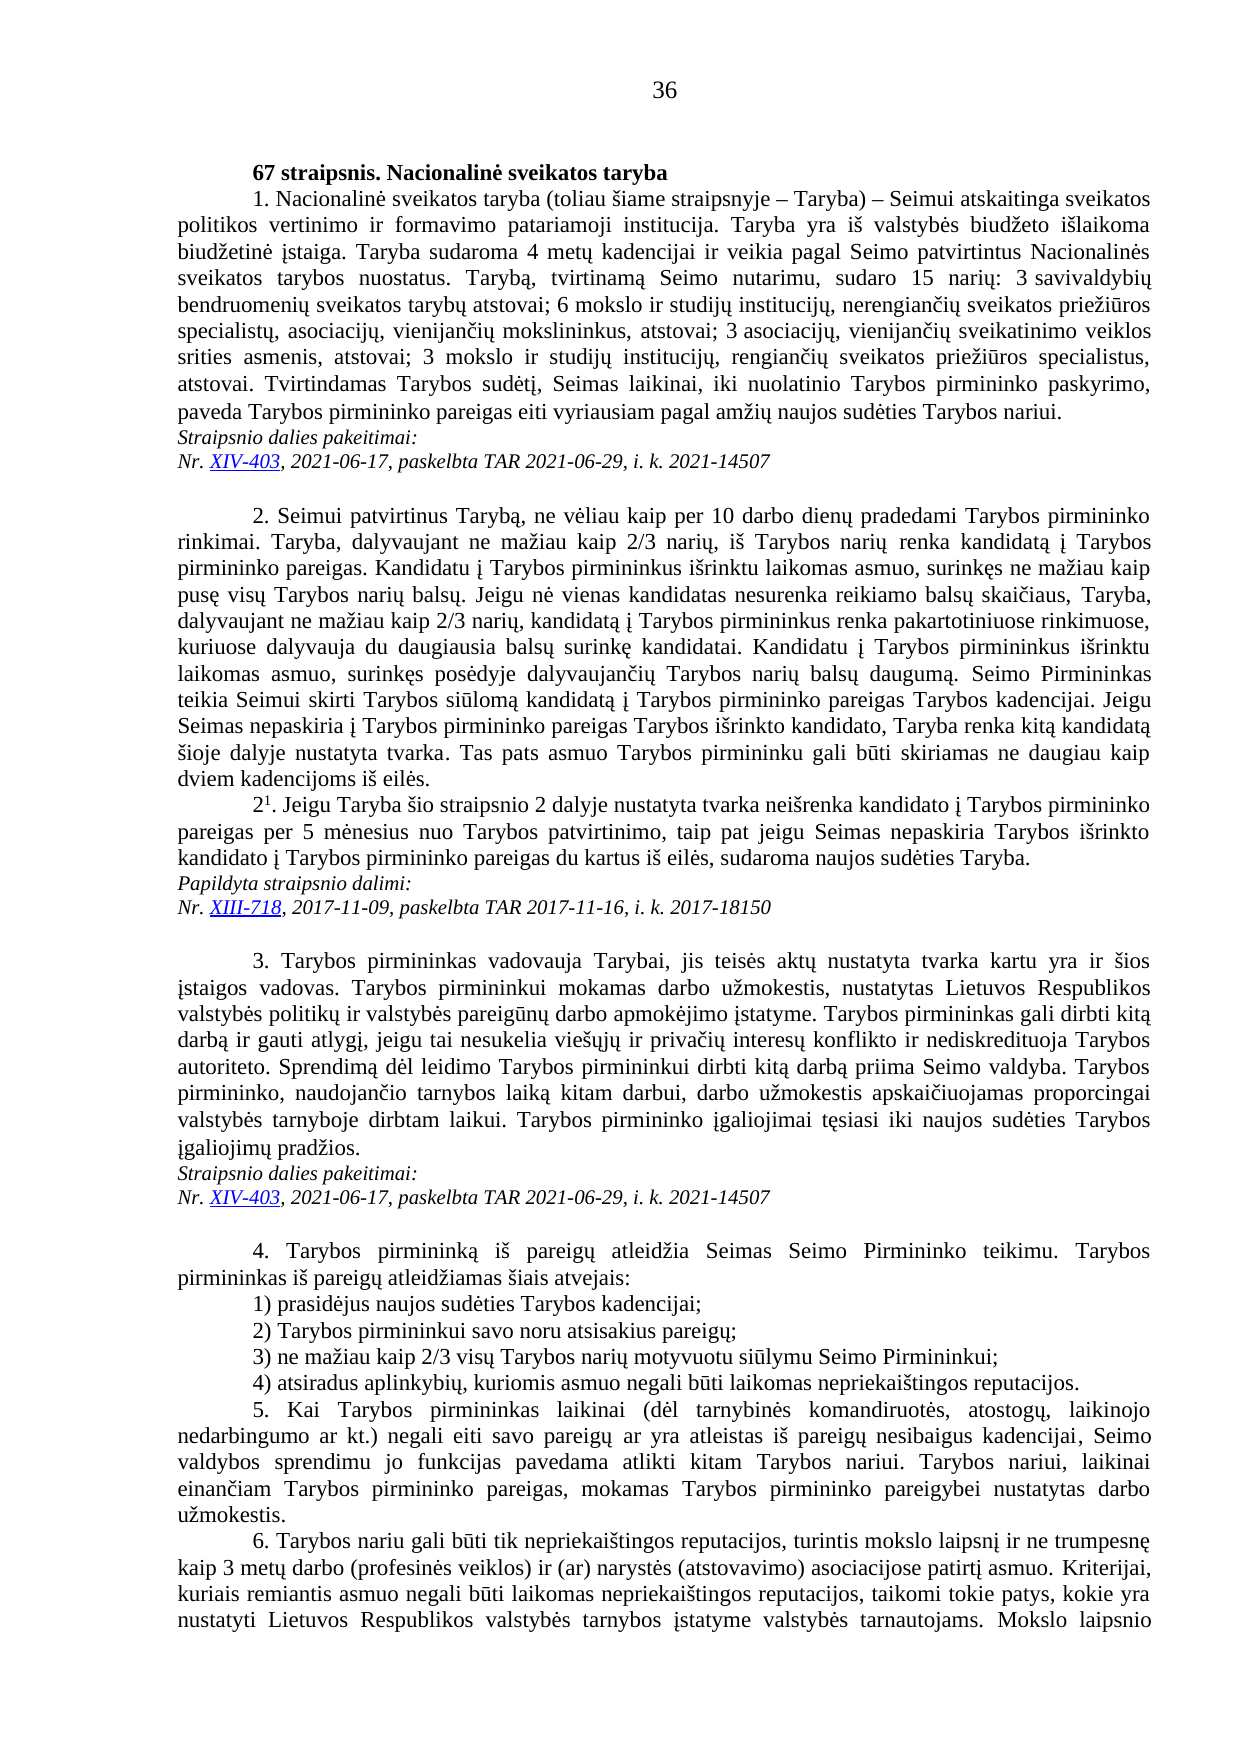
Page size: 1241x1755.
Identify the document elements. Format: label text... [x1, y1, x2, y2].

text Papildyta straipsnio dalimi: [177, 871, 1152, 895]
text Straipsnio dalies pakeitimai: [177, 425, 1152, 449]
text 1) prasidėjus naujos sudėties Tarybos kadencijai; [177, 1290, 1152, 1317]
text 3) ne mažiau kaip 2/3 visų Tarybos narių motyvuotu siūlymu Seimo Pirmininkui; [177, 1343, 1152, 1369]
text Nr. XIII-718, 2017-11-09, paskelbta TAR 2017-11-16, i. k. 2017-18150 [177, 895, 1152, 919]
text 2. Seimui patvirtinus Tarybą, ne vėliau kaip per 10 darbo dienų pradedami Tarybos pirmininko rinkimai. Taryba, dalyvaujant ne mažiau kaip 2/3 narių, iš Tarybos narių renka kandidatą į Tarybos pirmininko pareigas. Kandidatu į Tarybos pirmininkus išrinktu laikomas asmuo, surinkęs ne mažiau kaip pusę visų Tarybos narių balsų. Jeigu nė vienas kandidatas nesurenka reikiamo balsų skaičiaus, Taryba, dalyvaujant ne mažiau kaip 2/3 narių, kandidatą į Tarybos pirmininkus renka pakartotiniuose rinkimuose, kuriuose dalyvauja du daugiausia balsų surinkę kandidatai. Kandidatu į Tarybos pirmininkus išrinktu laikomas asmuo, surinkęs posėdyje dalyvaujančių Tarybos narių balsų daugumą. Seimo Pirmininkas teikia Seimui skirti Tarybos siūlomą kandidatą į Tarybos pirmininko pareigas Tarybos kadencijai. Jeigu Seimas nepaskiria į Tarybos pirmininko pareigas Tarybos išrinkto kandidato, Taryba renka kitą kandidatą šioje dalyje nustatyta tvarka. Tas pats asmuo Tarybos pirmininku gali būti skiriamas ne daugiau kaip dviem kadencijoms iš eilės. [177, 502, 1152, 792]
text 21. Jeigu Taryba šio straipsnio 2 dalyje nustatyta tvarka neišrenka kandidato į Tarybos pirmininko pareigas per 5 mėnesius nuo Tarybos patvirtinimo, taip pat jeigu Seimas nepaskiria Tarybos išrinkto kandidato į Tarybos pirmininko pareigas du kartus iš eilės, sudaroma naujos sudėties Taryba. [177, 792, 1152, 871]
text Nr. XIV-403, 2021-06-17, paskelbta TAR 2021-06-29, i. k. 2021-14507 [177, 1185, 1152, 1209]
text 1. Nacionalinė sveikatos taryba (toliau šiame straipsnyje – Taryba) – Seimui atskaitinga sveikatos politikos vertinimo ir formavimo patariamoji institucija. Taryba yra iš valstybės biudžeto išlaikoma biudžetinė įstaiga. Taryba sudaroma 4 metų kadencijai ir veikia pagal Seimo patvirtintus Nacionalinės sveikatos tarybos nuostatus. Tarybą, tvirtinamą Seimo nutarimu, sudaro 15 narių: 3 savivaldybių bendruomenių sveikatos tarybų atstovai; 6 mokslo ir studijų institucijų, nerengiančių sveikatos priežiūros specialistų, asociacijų, vienijančių mokslininkus, atstovai; 3 asociacijų, vienijančių sveikatinimo veiklos srities asmenis, atstovai; 3 mokslo ir studijų institucijų, rengiančių sveikatos priežiūros specialistus, atstovai. Tvirtindamas Tarybos sudėtį, Seimas laikinai, iki nuolatinio Tarybos pirmininko paskyrimo, paveda Tarybos pirmininko pareigas eiti vyriausiam pagal amžių naujos sudėties Tarybos nariui. [177, 185, 1152, 425]
text 5. Kai Tarybos pirmininkas laikinai (dėl tarnybinės komandiruotės, atostogų, laikinojo nedarbingumo ar kt.) negali eiti savo pareigų ar yra atleistas iš pareigų nesibaigus kadencijai, Seimo valdybos sprendimu jo funkcijas pavedama atlikti kitam Tarybos nariui. Tarybos nariui, laikinai einančiam Tarybos pirmininko pareigas, mokamas Tarybos pirmininko pareigybei nustatytas darbo užmokestis. [177, 1396, 1152, 1527]
text Straipsnio dalies pakeitimai: [177, 1161, 1152, 1185]
text 4. Tarybos pirmininką iš pareigų atleidžia Seimas Seimo Pirmininko teikimu. Tarybos pirmininkas iš pareigų atleidžiamas šiais atvejais: [177, 1238, 1152, 1290]
text 2) Tarybos pirmininkui savo noru atsisakius pareigų; [177, 1317, 1152, 1343]
text 67 straipsnis. Nacionalinė sveikatos taryba [177, 159, 1152, 185]
text 4) atsiradus aplinkybių, kuriomis asmuo negali būti laikomas nepriekaištingos reputacijos. [177, 1369, 1152, 1396]
text Nr. XIV-403, 2021-06-17, paskelbta TAR 2021-06-29, i. k. 2021-14507 [177, 449, 1152, 473]
text 3. Tarybos pirmininkas vadovauja Tarybai, jis teisės aktų nustatyta tvarka kartu yra ir šios įstaigos vadovas. Tarybos pirmininkui mokamas darbo užmokestis, nustatytas Lietuvos Respublikos valstybės politikų ir valstybės pareigūnų darbo apmokėjimo įstatyme. Tarybos pirmininkas gali dirbti kitą darbą ir gauti atlygį, jeigu tai nesukelia viešųjų ir privačių interesų konflikto ir nediskredituoja Tarybos autoriteto. Sprendimą dėl leidimo Tarybos pirmininkui dirbti kitą darbą priima Seimo valdyba. Tarybos pirmininko, naudojančio tarnybos laiką kitam darbui, darbo užmokestis apskaičiuojamas proporcingai valstybės tarnyboje dirbtam laikui. Tarybos pirmininko įgaliojimai tęsiasi iki naujos sudėties Tarybos įgaliojimų pradžios. [177, 947, 1152, 1161]
text 6. Tarybos nariu gali būti tik nepriekaištingos reputacijos, turintis mokslo laipsnį ir ne trumpesnę kaip 3 metų darbo (profesinės veiklos) ir (ar) narystės (atstovavimo) asociacijose patirtį asmuo. Kriterijai, kuriais remiantis asmuo negali būti laikomas nepriekaištingos reputacijos, taikomi tokie patys, kokie yra nustatyti Lietuvos Respublikos valstybės tarnybos įstatyme valstybės tarnautojams. Mokslo laipsnio [177, 1527, 1152, 1633]
